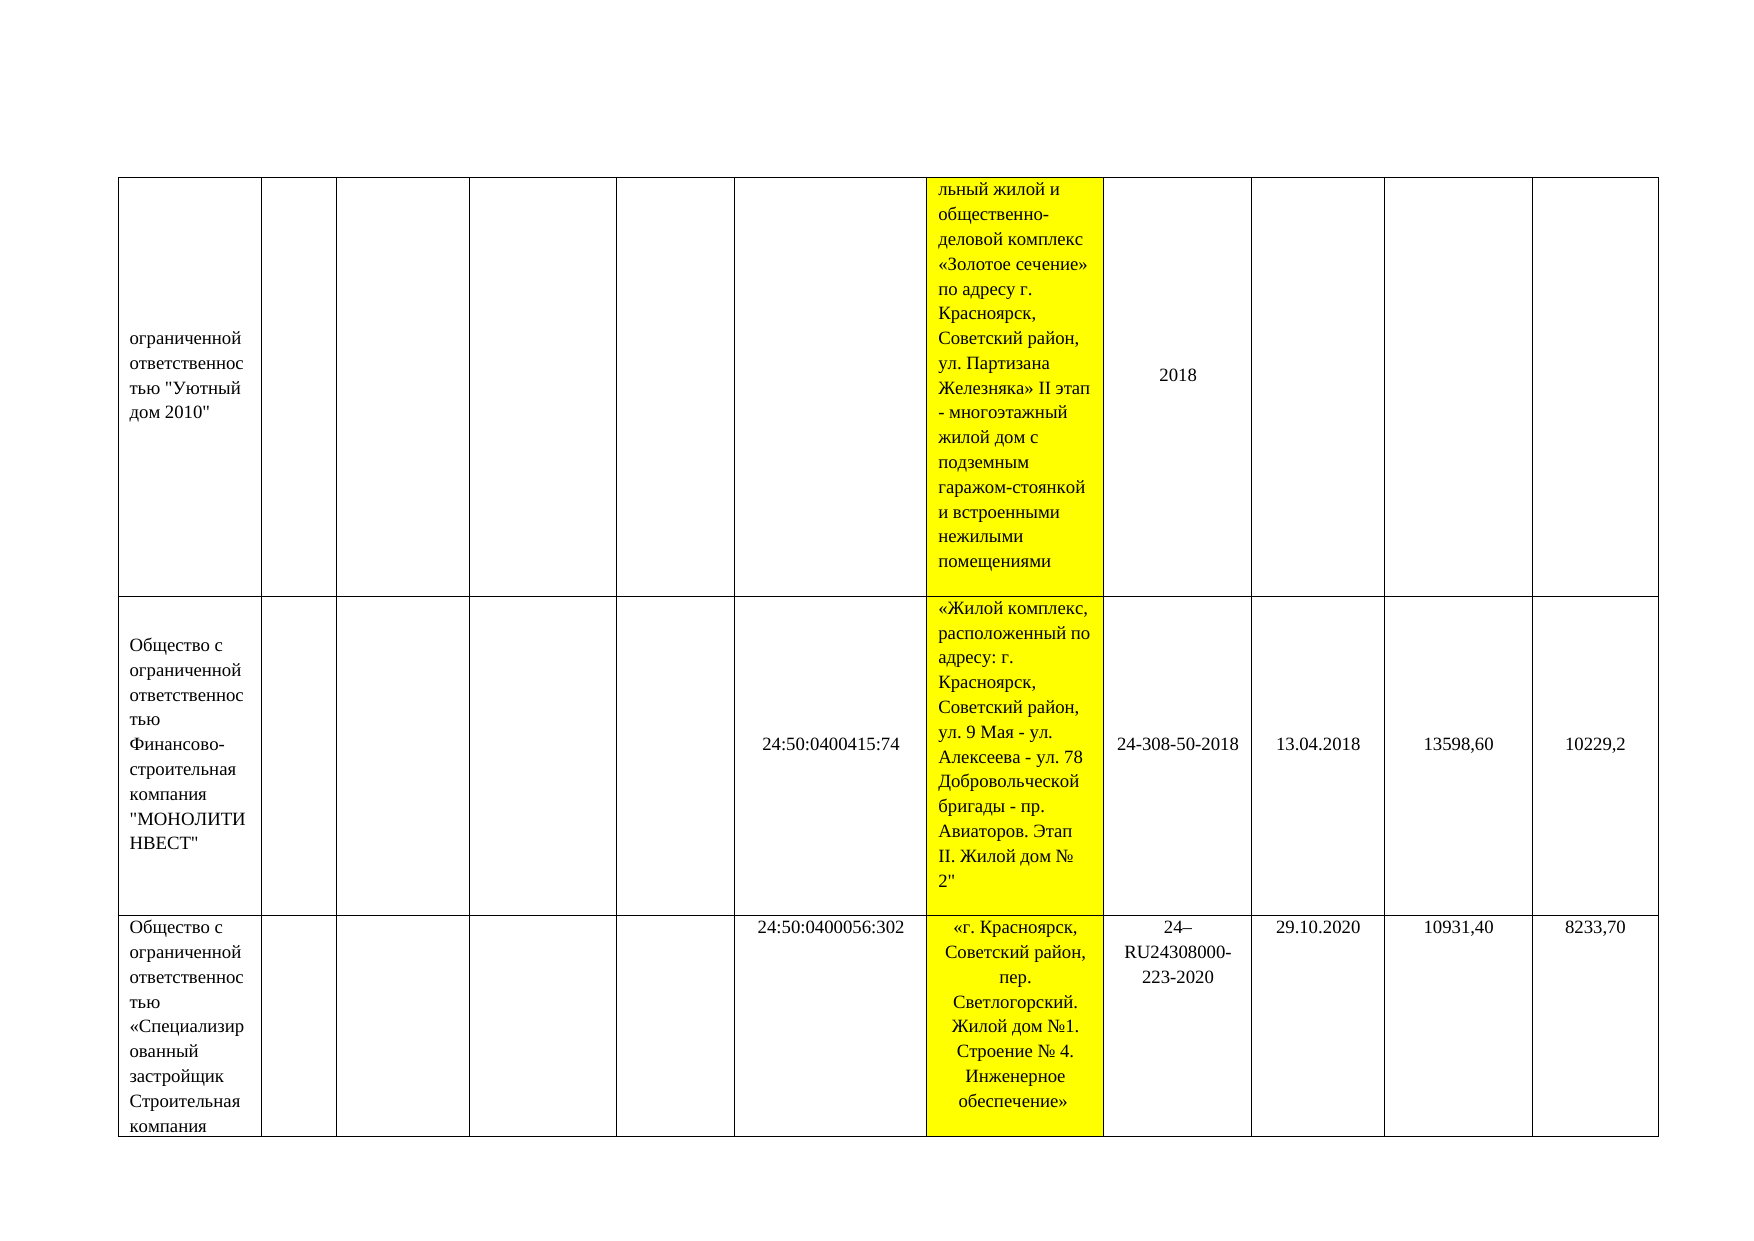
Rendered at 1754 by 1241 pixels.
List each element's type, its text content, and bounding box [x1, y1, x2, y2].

table_cell [337, 597, 469, 915]
table_cell [1252, 178, 1384, 596]
table_cell [1533, 178, 1658, 596]
table_cell Общество с ограниченной ответственностью Финансово-строительная компания "МОНОЛИТИНВЕСТ" [119, 597, 261, 915]
table_cell 10931,40 [1385, 916, 1532, 1136]
table_cell [470, 597, 616, 915]
table_cell [470, 178, 616, 596]
table_cell [262, 916, 336, 1136]
table_cell [337, 916, 469, 1136]
table_cell [337, 178, 469, 596]
table_cell 8233,70 [1533, 916, 1658, 1136]
table_cell 2018 [1104, 178, 1251, 596]
table_cell [617, 178, 734, 596]
table_cell 13598,60 [1385, 597, 1532, 915]
table_cell 24–RU24308000-223-2020 [1104, 916, 1251, 1136]
table_cell 24:50:0400415:74 [735, 597, 926, 915]
table_cell [470, 916, 616, 1136]
table_cell «г. Красноярск, Советский район, пер. Светлогорский. Жилой дом №1. Строение № 4. Инженерное обеспечение» [927, 916, 1103, 1136]
table_cell «Жилой комплекс, расположенный по адресу: г. Красноярск, Советский район, ул. 9 Мая - ул. Алексеева - ул. 78 Добровольческой бригады - пр. Авиаторов. Этап II. Жилой дом № 2" [927, 597, 1103, 915]
table_cell [617, 597, 734, 915]
table_cell Общество с ограниченной ответственностью «Специализированный застройщик Строительная компания [119, 916, 261, 1136]
table_cell [617, 916, 734, 1136]
table_cell [1385, 178, 1532, 596]
table_cell 24:50:0400056:302 [735, 916, 926, 1136]
table_cell 13.04.2018 [1252, 597, 1384, 915]
table_cell 10229,2 [1533, 597, 1658, 915]
table_cell 24-308-50-2018 [1104, 597, 1251, 915]
table_cell 29.10.2020 [1252, 916, 1384, 1136]
table_cell льный жилой и общественно-деловой комплекс «Золотое сечение» по адресу г. Красноярск, Советский район, ул. Партизана Железняка» II этап - многоэтажный жилой дом с подземным гаражом-стоянкой и встроенными нежилыми помещениями [927, 178, 1103, 596]
table_cell [262, 597, 336, 915]
table_cell ограниченной ответственностью "Уютный дом 2010" [119, 178, 261, 596]
table_cell [735, 178, 926, 596]
table_cell [262, 178, 336, 596]
